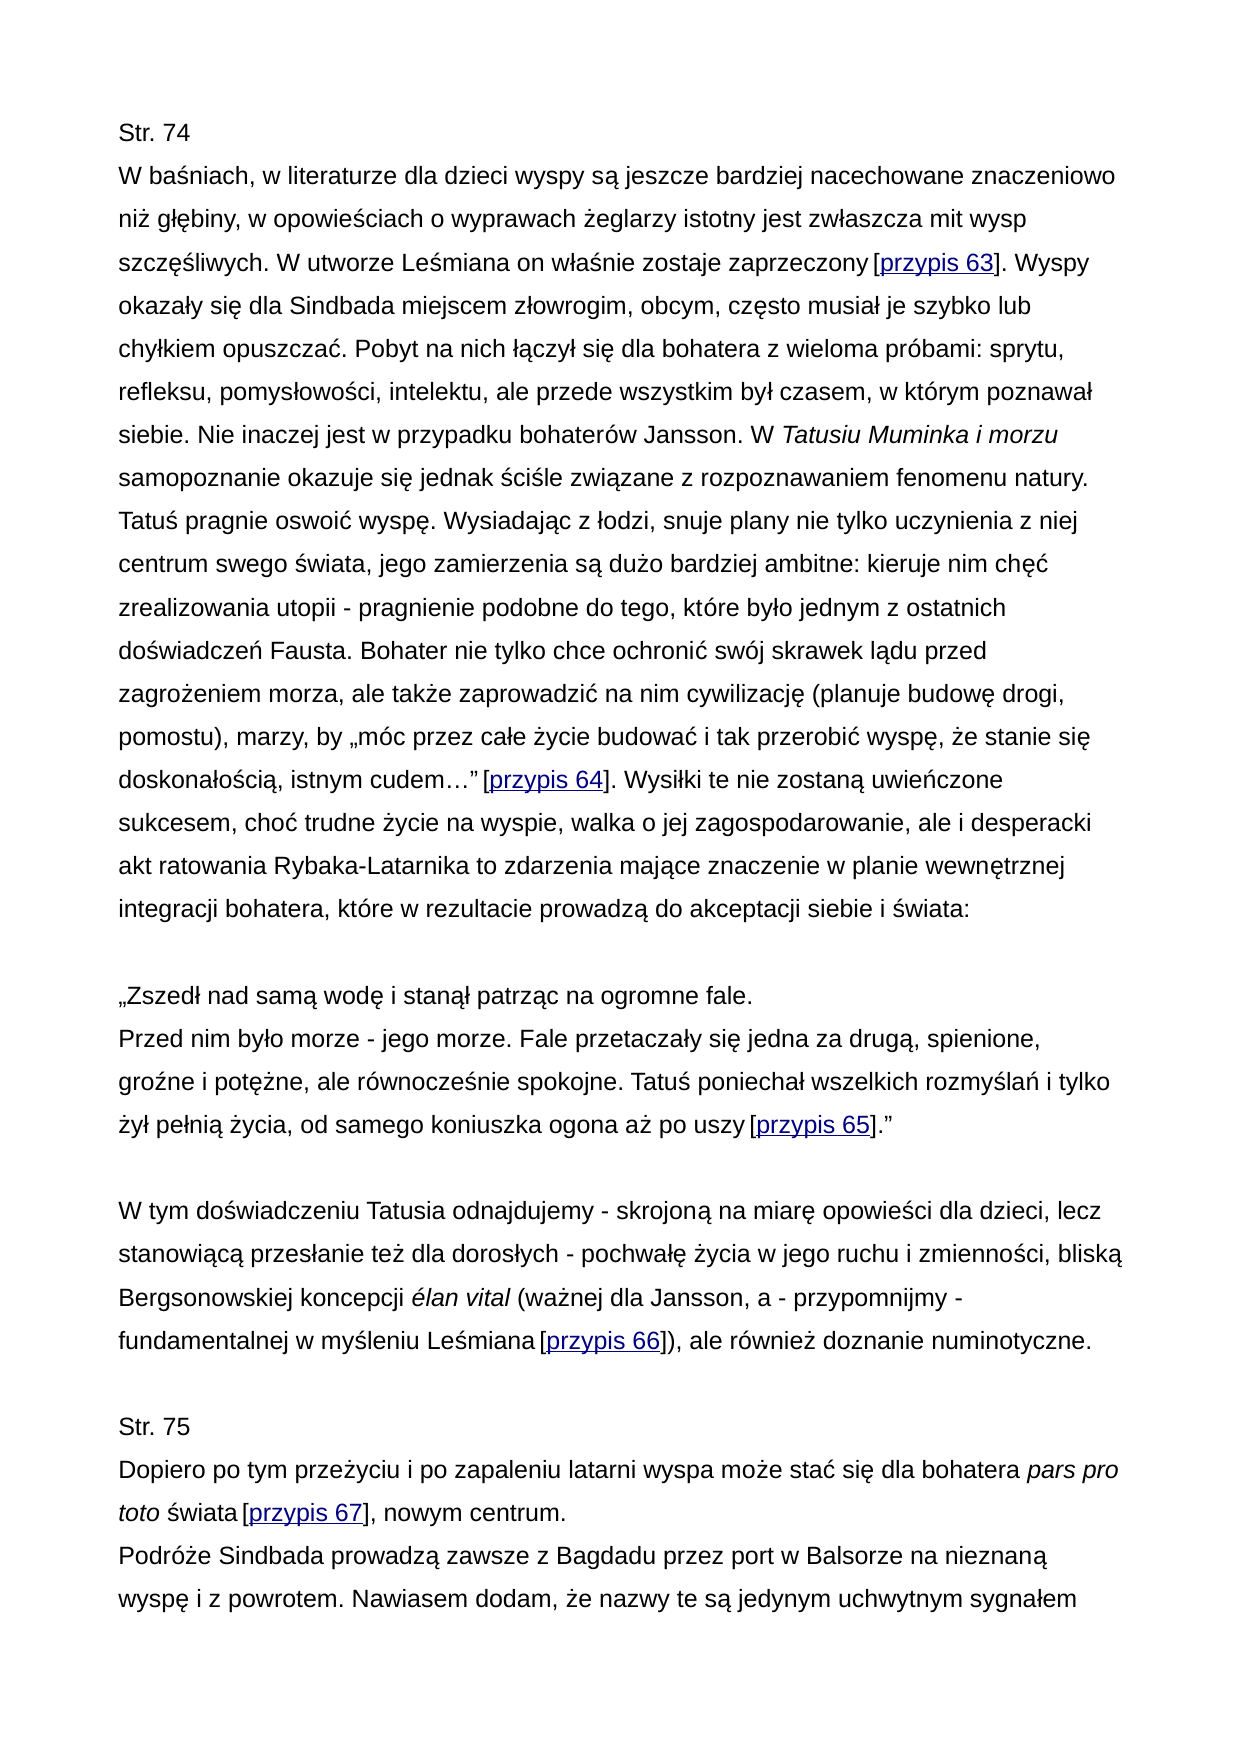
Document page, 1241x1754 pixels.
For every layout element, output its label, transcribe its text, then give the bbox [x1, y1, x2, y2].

text Dopiero po tym przeżyciu i po zapaleniu latarni wyspa może stać się dla bohatera pars pro toto świata [przypis 67], nowym centrum. [118, 1455, 1122, 1527]
text Str. 75 [118, 1412, 1122, 1441]
text „Zszedł nad samą wodę i stanął patrząc na ogromne fale. [118, 981, 1122, 1009]
text Przed nim było morze - jego morze. Fale przetaczały się jedna za drugą, spienione, groźne i potężne, ale równocześnie spokojne. Tatuś poniechał wszelkich rozmyślań i tylko żył pełnią życia, od samego koniuszka ogona aż po uszy [przypis 65].” [118, 1024, 1122, 1139]
text W baśniach, w literaturze dla dzieci wyspy są jeszcze bardziej nacechowane znaczeniowo niż głębiny, w opowieściach o wyprawach żeglarzy istotny jest zwłaszcza mit wysp szczęśliwych. W utworze Leśmiana on właśnie zostaje zaprzeczony [przypis 63]. Wyspy okazały się dla Sindbada miejscem złowrogim, obcym, często musiał je szybko lub chyłkiem opuszczać. Pobyt na nich łączył się dla bohatera z wieloma próbami: sprytu, refleksu, pomysłowości, intelektu, ale przede wszystkim był czasem, w którym poznawał siebie. Nie inaczej jest w przypadku bohaterów Jansson. W Tatusiu Muminka i morzu samopoznanie okazuje się jednak ściśle związane z rozpoznawaniem fenomenu natury. Tatuś pragnie oswoić wyspę. Wysiadając z łodzi, snuje plany nie tylko uczynienia z niej centrum swego świata, jego zamierzenia są dużo bardziej ambitne: kieruje nim chęć zrealizowania utopii - pragnienie podobne do tego, które było jednym z ostatnich doświadczeń Fausta. Bohater nie tylko chce ochronić swój skrawek lądu przed zagrożeniem morza, ale także zaprowadzić na nim cywilizację (planuje budowę drogi, pomostu), marzy, by „móc przez całe życie budować i tak przerobić wyspę, że stanie się doskonałością, istnym cudem…” [przypis 64]. Wysiłki te nie zostaną uwieńczone sukcesem, choć trudne życie na wyspie, walka o jej zagospodarowanie, ale i desperacki akt ratowania Rybaka-Latarnika to zdarzenia mające znaczenie w planie wewnętrznej integracji bohatera, które w rezultacie prowadzą do akceptacji siebie i świata: [118, 161, 1122, 923]
text Podróże Sindbada prowadzą zawsze z Bagdadu przez port w Balsorze na nieznaną wyspę i z powrotem. Nawiasem dodam, że nazwy te są jedynym uchwytnym sygnałem [118, 1541, 1122, 1613]
text W tym doświadczeniu Tatusia odnajdujemy - skrojoną na miarę opowieści dla dzieci, lecz stanowiącą przesłanie też dla dorosłych - pochwałę życia w jego ruchu i zmienności, bliską Bergsonowskiej koncepcji élan vital (ważnej dla Jansson, a - przypomnijmy - fundamentalnej w myśleniu Leśmiana [przypis 66]), ale również doznanie numinotyczne. [118, 1196, 1122, 1354]
text Str. 74 [118, 118, 1122, 147]
